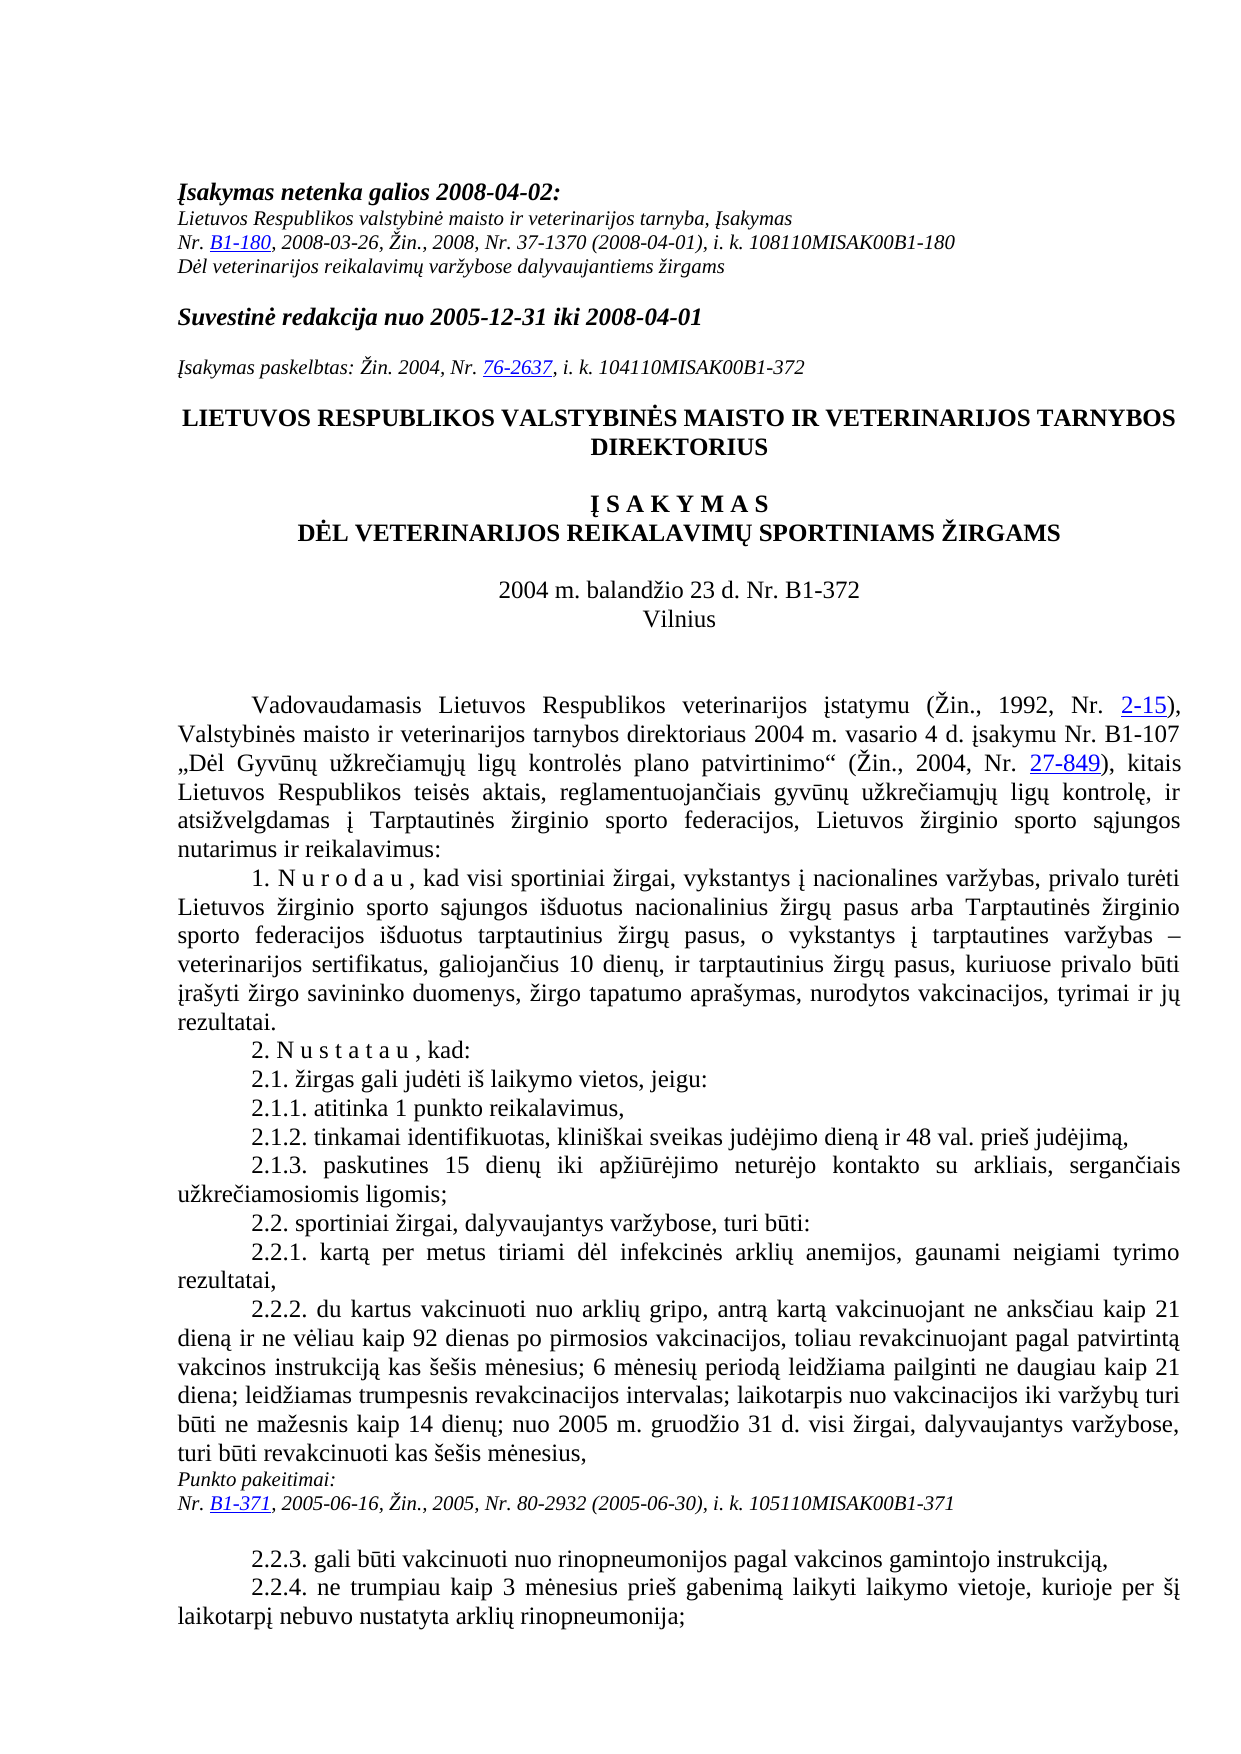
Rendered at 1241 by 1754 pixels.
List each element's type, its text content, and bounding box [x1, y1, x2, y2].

text Į S A K Y M A S [177, 489, 1181, 518]
text Lietuvos Respublikos valstybinė maisto ir veterinarijos tarnyba, Įsakymas [177, 206, 1181, 230]
text Suvestinė redakcija nuo 2005-12-31 iki 2008-04-01 [177, 302, 1181, 331]
text Punkto pakeitimai: [177, 1467, 1181, 1491]
text 2. Nustatau, kad: [177, 1036, 1181, 1064]
text Įsakymas paskelbtas: Žin. 2004, Nr. 76-2637, i. k. 104110MISAK00B1-372 [177, 355, 1181, 379]
text 2.1.2. tinkamai identifikuotas, kliniškai sveikas judėjimo dieną ir 48 val. prieš judėjimą, [177, 1122, 1181, 1151]
text 2.1.1. atitinka 1 punkto reikalavimus, [177, 1093, 1181, 1122]
text 2.2. sportiniai žirgai, dalyvaujantys varžybose, turi būti: [177, 1208, 1181, 1237]
text Vilnius [177, 604, 1181, 633]
text Nr. B1-371, 2005-06-16, Žin., 2005, Nr. 80-2932 (2005-06-30), i. k. 105110MISAK00B1-371 [177, 1491, 1181, 1515]
text DĖL VETERINARIJOS REIKALAVIMŲ SPORTINIAMS ŽIRGAMS [177, 518, 1181, 547]
text Nr. B1-180, 2008-03-26, Žin., 2008, Nr. 37-1370 (2008-04-01), i. k. 108110MISAK00B1-180 [177, 230, 1181, 254]
text 2.2.1. kartą per metus tiriami dėl infekcinės arklių anemijos, gaunami neigiami tyrimo rezultatai, [177, 1237, 1181, 1294]
text Įsakymas netenka galios 2008-04-02: [177, 177, 1181, 206]
text 2004 m. balandžio 23 d. Nr. B1-372 [177, 576, 1181, 604]
text Vadovaudamasis Lietuvos Respublikos veterinarijos įstatymu (Žin., 1992, Nr. 2-15), Valstybinės maisto ir veterinarijos tarnybos direktoriaus 2004 m. vasario 4 d. įsakymu Nr. B1-107 „Dėl Gyvūnų užkrečiamųjų ligų kontrolės plano patvirtinimo“ (Žin., 2004, Nr. 27-849), kitais Lietuvos Respublikos teisės aktais, reglamentuojančiais gyvūnų užkrečiamųjų ligų kontrolę, ir atsižvelgdamas į Tarptautinės žirginio sporto federacijos, Lietuvos žirginio sporto sąjungos nutarimus ir reikalavimus: [177, 691, 1181, 863]
text 2.2.2. du kartus vakcinuoti nuo arklių gripo, antrą kartą vakcinuojant ne anksčiau kaip 21 dieną ir ne vėliau kaip 92 dienas po pirmosios vakcinacijos, toliau revakcinuojant pagal patvirtintą vakcinos instrukciją kas šešis mėnesius; 6 mėnesių periodą leidžiama pailginti ne daugiau kaip 21 diena; leidžiamas trumpesnis revakcinacijos intervalas; laikotarpis nuo vakcinacijos iki varžybų turi būti ne mažesnis kaip 14 dienų; nuo 2005 m. gruodžio 31 d. visi žirgai, dalyvaujantys varžybose, turi būti revakcinuoti kas šešis mėnesius, [177, 1294, 1181, 1467]
text LIETUVOS RESPUBLIKOS VALSTYBINĖS MAISTO IR VETERINARIJOS TARNYBOS DIREKTORIUS [177, 403, 1181, 461]
text 2.1. žirgas gali judėti iš laikymo vietos, jeigu: [177, 1064, 1181, 1093]
text 2.2.3. gali būti vakcinuoti nuo rinopneumonijos pagal vakcinos gamintojo instrukciją, [177, 1544, 1181, 1572]
text 2.1.3. paskutines 15 dienų iki apžiūrėjimo neturėjo kontakto su arkliais, sergančiais užkrečiamosiomis ligomis; [177, 1151, 1181, 1208]
text 1. Nurodau, kad visi sportiniai žirgai, vykstantys į nacionalines varžybas, privalo turėti Lietuvos žirginio sporto sąjungos išduotus nacionalinius žirgų pasus arba Tarptautinės žirginio sporto federacijos išduotus tarptautinius žirgų pasus, o vykstantys į tarptautines varžybas – veterinarijos sertifikatus, galiojančius 10 dienų, ir tarptautinius žirgų pasus, kuriuose privalo būti įrašyti žirgo savininko duomenys, žirgo tapatumo aprašymas, nurodytos vakcinacijos, tyrimai ir jų rezultatai. [177, 863, 1181, 1036]
text Dėl veterinarijos reikalavimų varžybose dalyvaujantiems žirgams [177, 254, 1181, 278]
text 2.2.4. ne trumpiau kaip 3 mėnesius prieš gabenimą laikyti laikymo vietoje, kurioje per šį laikotarpį nebuvo nustatyta arklių rinopneumonija; [177, 1572, 1181, 1630]
